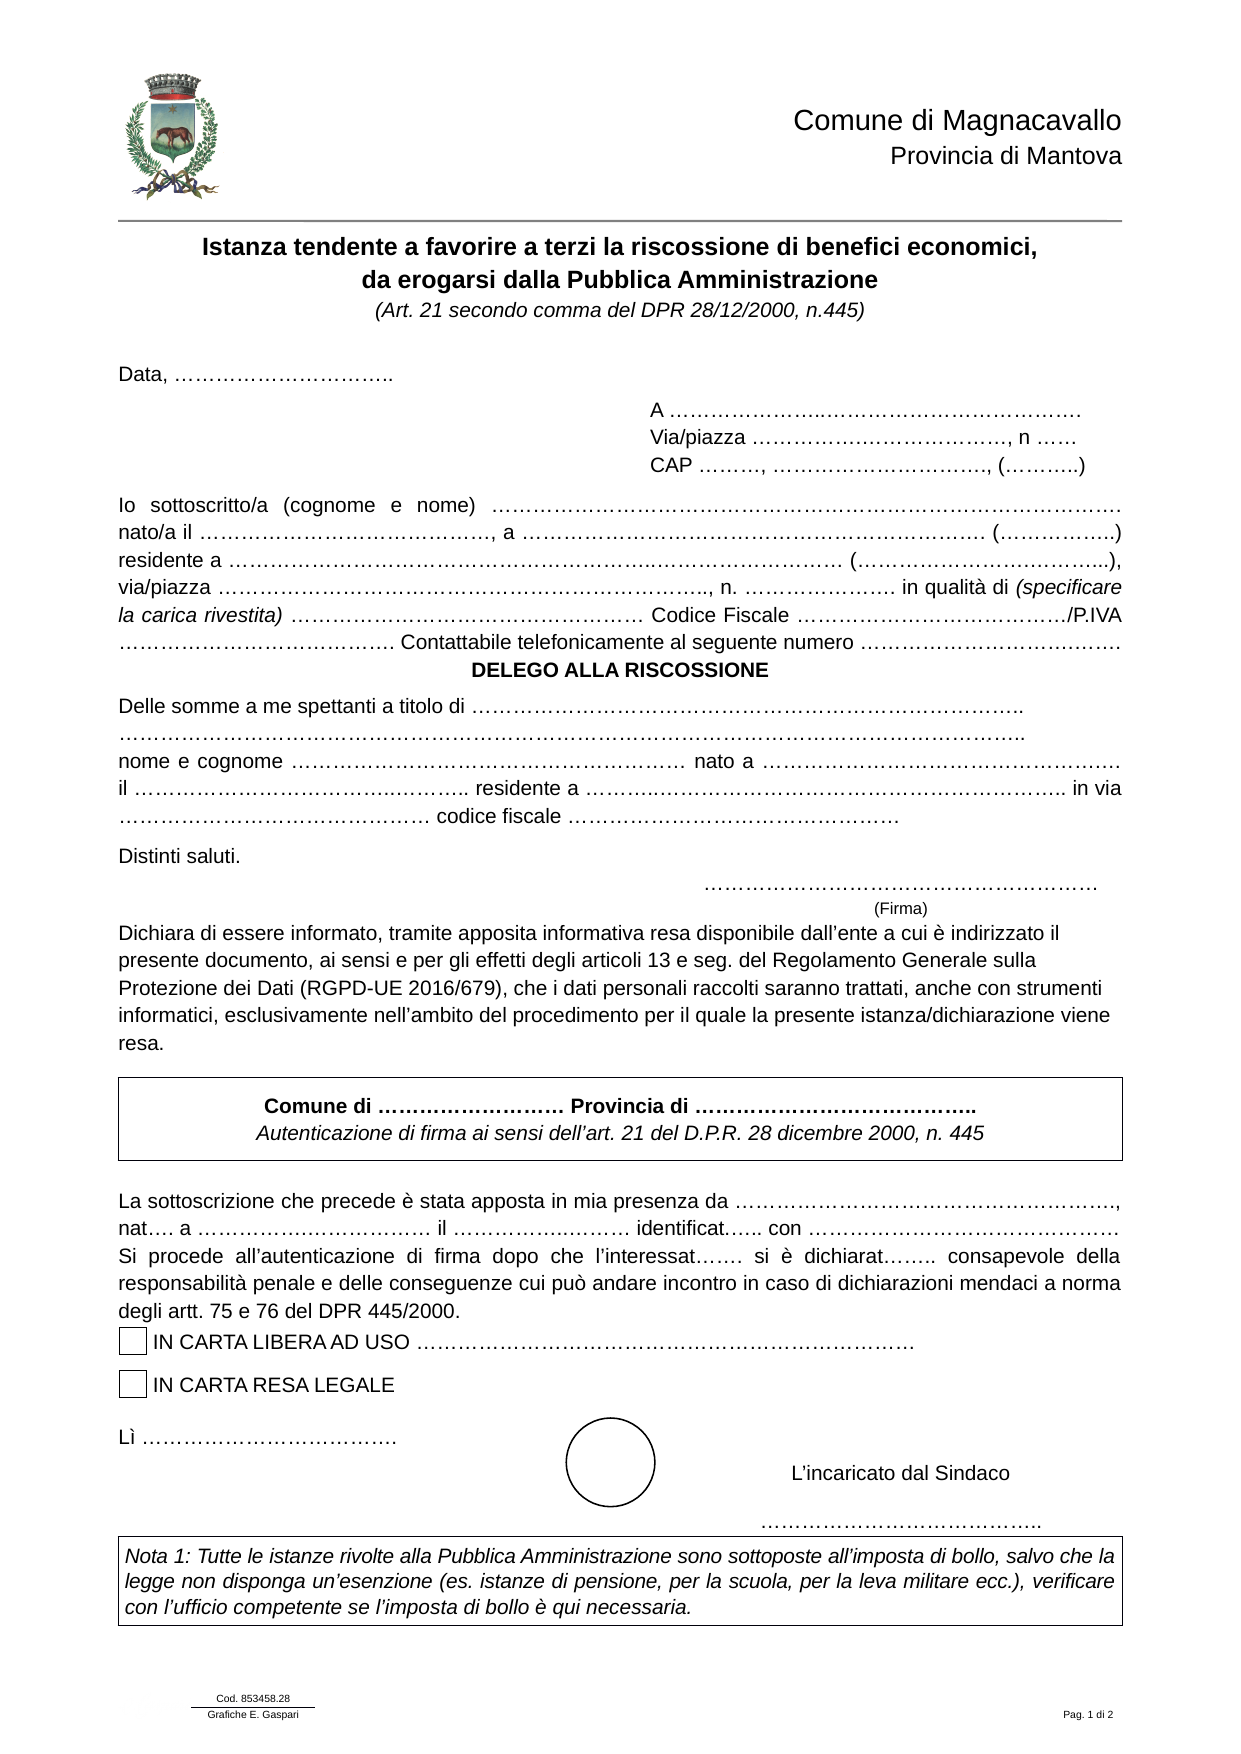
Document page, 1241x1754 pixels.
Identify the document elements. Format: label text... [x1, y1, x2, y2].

text Via/piazza …………….…………………, n …… [650, 425, 1122, 449]
text Lì ………………………………. [118, 1425, 584, 1449]
text Si procede all’autenticazione di firma dopo che l’interessat……. si è dichiarat…….. consapevole della responsabilità penale e delle conseguenze cui può andare incontro in caso di dichiarazioni mendaci a norma degli artt. 75 e 76 del DPR 445/2000. [118, 1243, 1122, 1322]
text (Art. 21 secondo comma del DPR 28/12/2000, n.445) [118, 298, 1122, 322]
text Comune di Magnacavallo [224, 103, 1122, 136]
text A …………………..………………………………. [650, 398, 1122, 422]
text Istanza tendente a favorire a terzi la riscossione di benefici economici, [118, 232, 1122, 261]
text [638, 1425, 1122, 1449]
text Io sottoscritto/a (cognome e nome) ………………………………………………………………………………. nato/a il ……………………………………, a …………………………………………………………. (……………..) residente a ……………………………………………………..……………………… (…………………….………...), via/piazza …………………………………………………………….., n. …………………. in qualità di (specificare la carica rivestita) …………………………………………… Codice Fiscale …………………………………/P.IVA …………………………………. Contattabile telefonicamente al seguente numero ………………………….……. [118, 493, 1122, 654]
text CAP ………, …………………………., (………..) [650, 453, 1122, 477]
text Provincia di Mantova [224, 141, 1122, 170]
text da erogarsi dalla Pubblica Amministrazione [118, 265, 1122, 294]
text IN CARTA RESA LEGALE [118, 1369, 1122, 1398]
text ………………………………….. [679, 1509, 1122, 1533]
text nome e cognome ………………………………………………… nato a ………………………………………….… il ………………………………..……….. residente a ………..………………………………………………….. in via ……………………………………… codice fiscale ………………………………………… [118, 748, 1122, 827]
text DELEGO ALLA RISCOSSIONE [118, 658, 1122, 682]
picture [122, 72, 224, 203]
text ………………………………………………………………………………………………………………….. [118, 721, 1122, 745]
text Data, ………………………….. [118, 362, 1122, 386]
text La sottoscrizione che precede è stata apposta in mia presenza da ………………………………………………., nat…. a …………….……………… il ……………..……… identificat.….. con ……………………………………… [118, 1188, 1122, 1240]
text L’incaricato dal Sindaco [679, 1461, 1122, 1485]
text IN CARTA LIBERA AD USO ……………………………………………………………… [118, 1326, 1122, 1355]
text (Firma) [679, 898, 1122, 918]
table_header Nota 1: Tutte le istanze rivolte alla Pubblica Amministrazione sono sottoposte all’imposta di bollo, salvo che la legge non disponga un’esenzione (es. istanze di pensione, per la scuola, per la leva militare ecc.), verificare con l’ufficio competente se l’imposta di bollo è qui necessaria. [119, 1537, 1122, 1625]
text Distinti saluti. [118, 843, 1122, 867]
text Delle somme a me spettanti a titolo di …………………………………………………………………….. [118, 693, 1122, 717]
text ………………………………………………… [679, 871, 1122, 895]
text Dichiara di essere informato, tramite apposita informativa resa disponibile dall’ente a cui è indirizzato il presente documento, ai sensi e per gli effetti degli articoli 13 e seg. del Regolamento Generale sulla Protezione dei Dati (RGPD-UE 2016/679), che i dati personali raccolti saranno trattati, anche con strumenti informatici, esclusivamente nell’ambito del procedimento per il quale la presente istanza/dichiarazione viene resa. [118, 921, 1122, 1054]
table_header Comune di ……………………… Provincia di ………………………………….. Autenticazione di firma ai sensi dell’art. 21 del D.P.R. 28 dicembre 2000, n. 445 [119, 1078, 1122, 1160]
